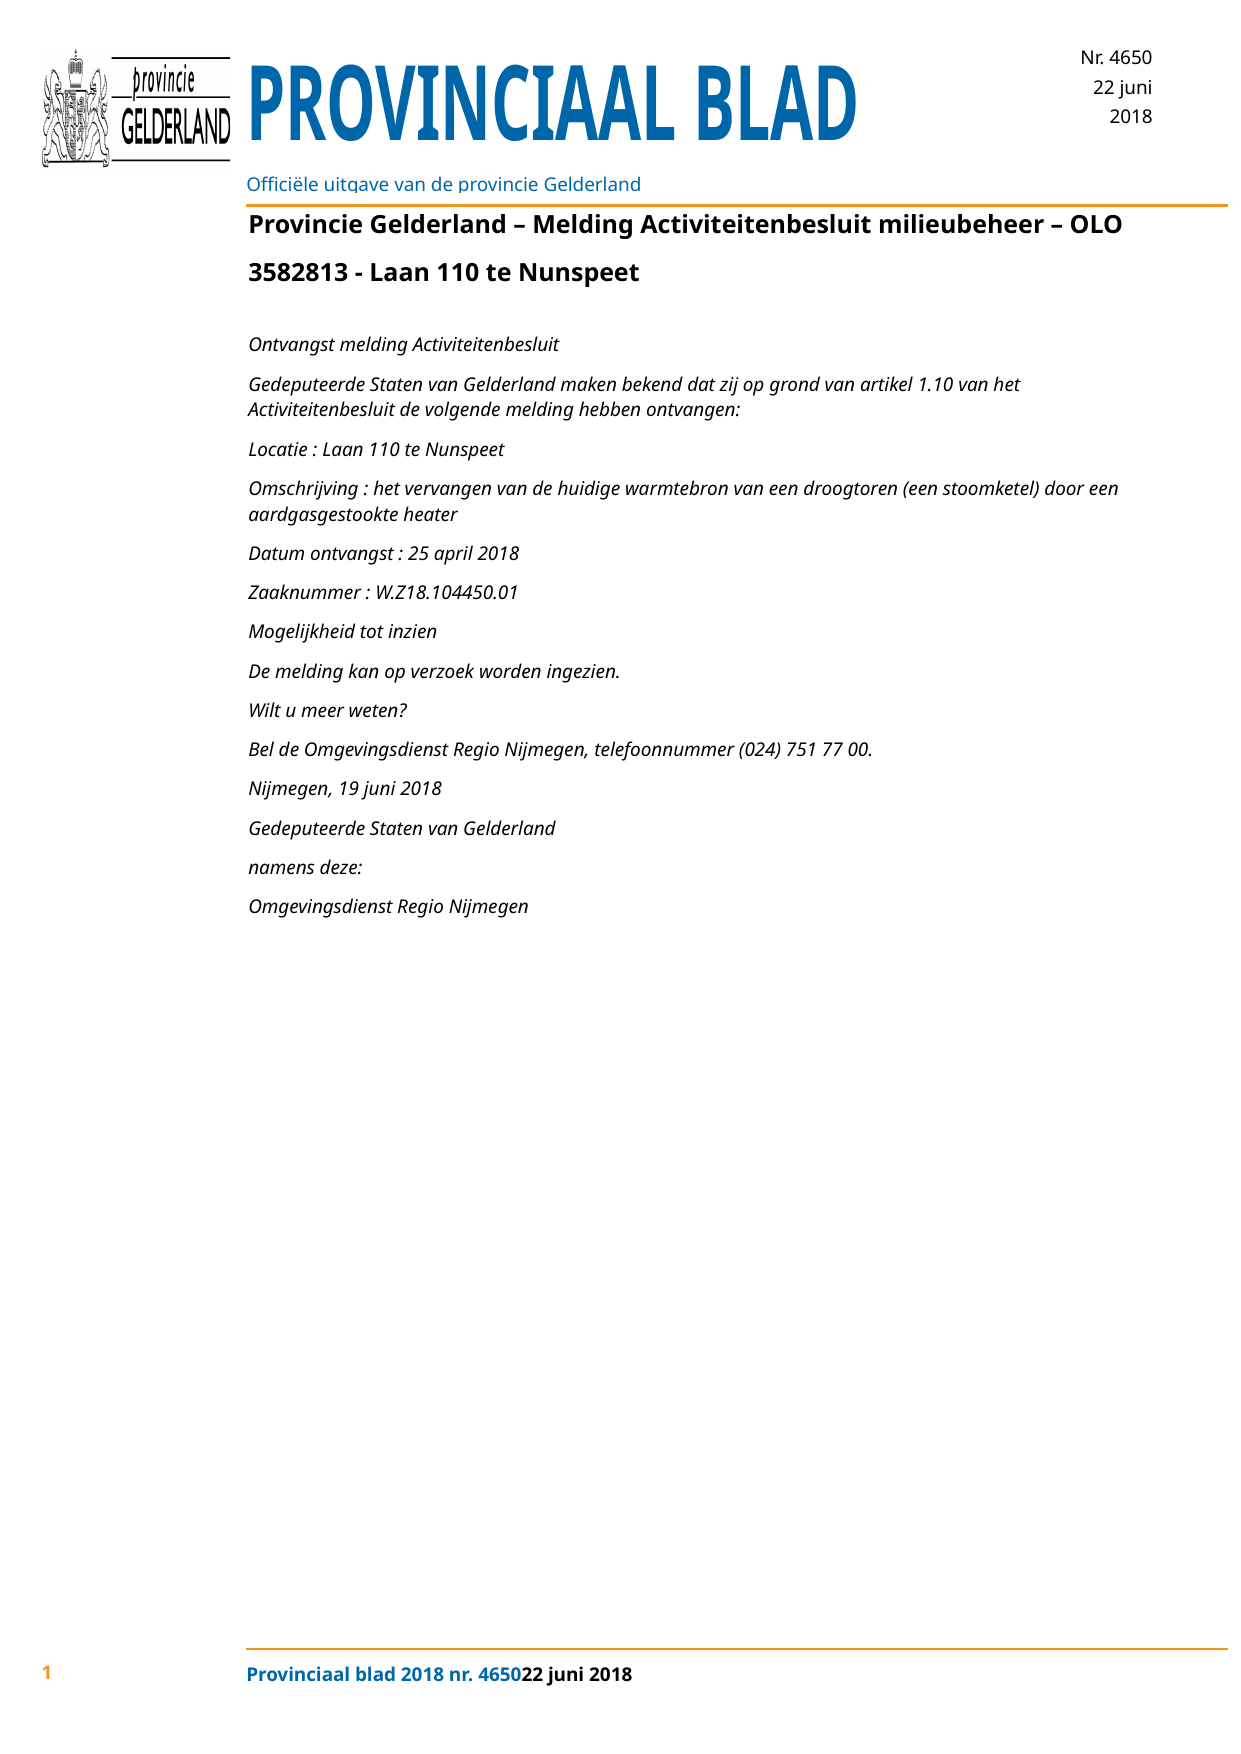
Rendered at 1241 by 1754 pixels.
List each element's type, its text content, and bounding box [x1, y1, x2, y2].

text Omgevingsdienst Regio Nijmegen [248, 893, 1152, 919]
picture [41, 47, 231, 172]
text Omschrijving : het vervangen van de huidige warmtebron van een droogtoren (een stoomketel) door een aardgasgestookte heater [248, 475, 1152, 526]
text Nijmegen, 19 juni 2018 [248, 776, 1152, 801]
text Mogelijkheid tot inzien [248, 618, 1152, 644]
text De melding kan op verzoek worden ingezien. [248, 658, 1152, 683]
text Datum ontvangst : 25 april 2018 [248, 540, 1152, 566]
text Gedeputeerde Staten van Gelderland maken bekend dat zij op grond van artikel 1.10 van het Activiteitenbesluit de volgende melding hebben ontvangen: [248, 371, 1152, 422]
text Wilt u meer weten? [248, 697, 1152, 723]
text Zaaknummer : W.Z18.104450.01 [248, 579, 1152, 605]
text namens deze: [248, 854, 1152, 880]
text Bel de Omgevingsdienst Regio Nijmegen, telefoonnummer (024) 751 77 00. [248, 736, 1152, 762]
text Ontvangst melding Activiteitenbesluit [248, 331, 1152, 357]
text Provincie Gelderland – Melding Activiteitenbesluit milieubeheer – OLO 3582813 - Laan 110 te Nunspeet [248, 207, 1152, 288]
text Gedeputeerde Staten van Gelderland [248, 815, 1152, 841]
text Locatie : Laan 110 te Nunspeet [248, 436, 1152, 461]
